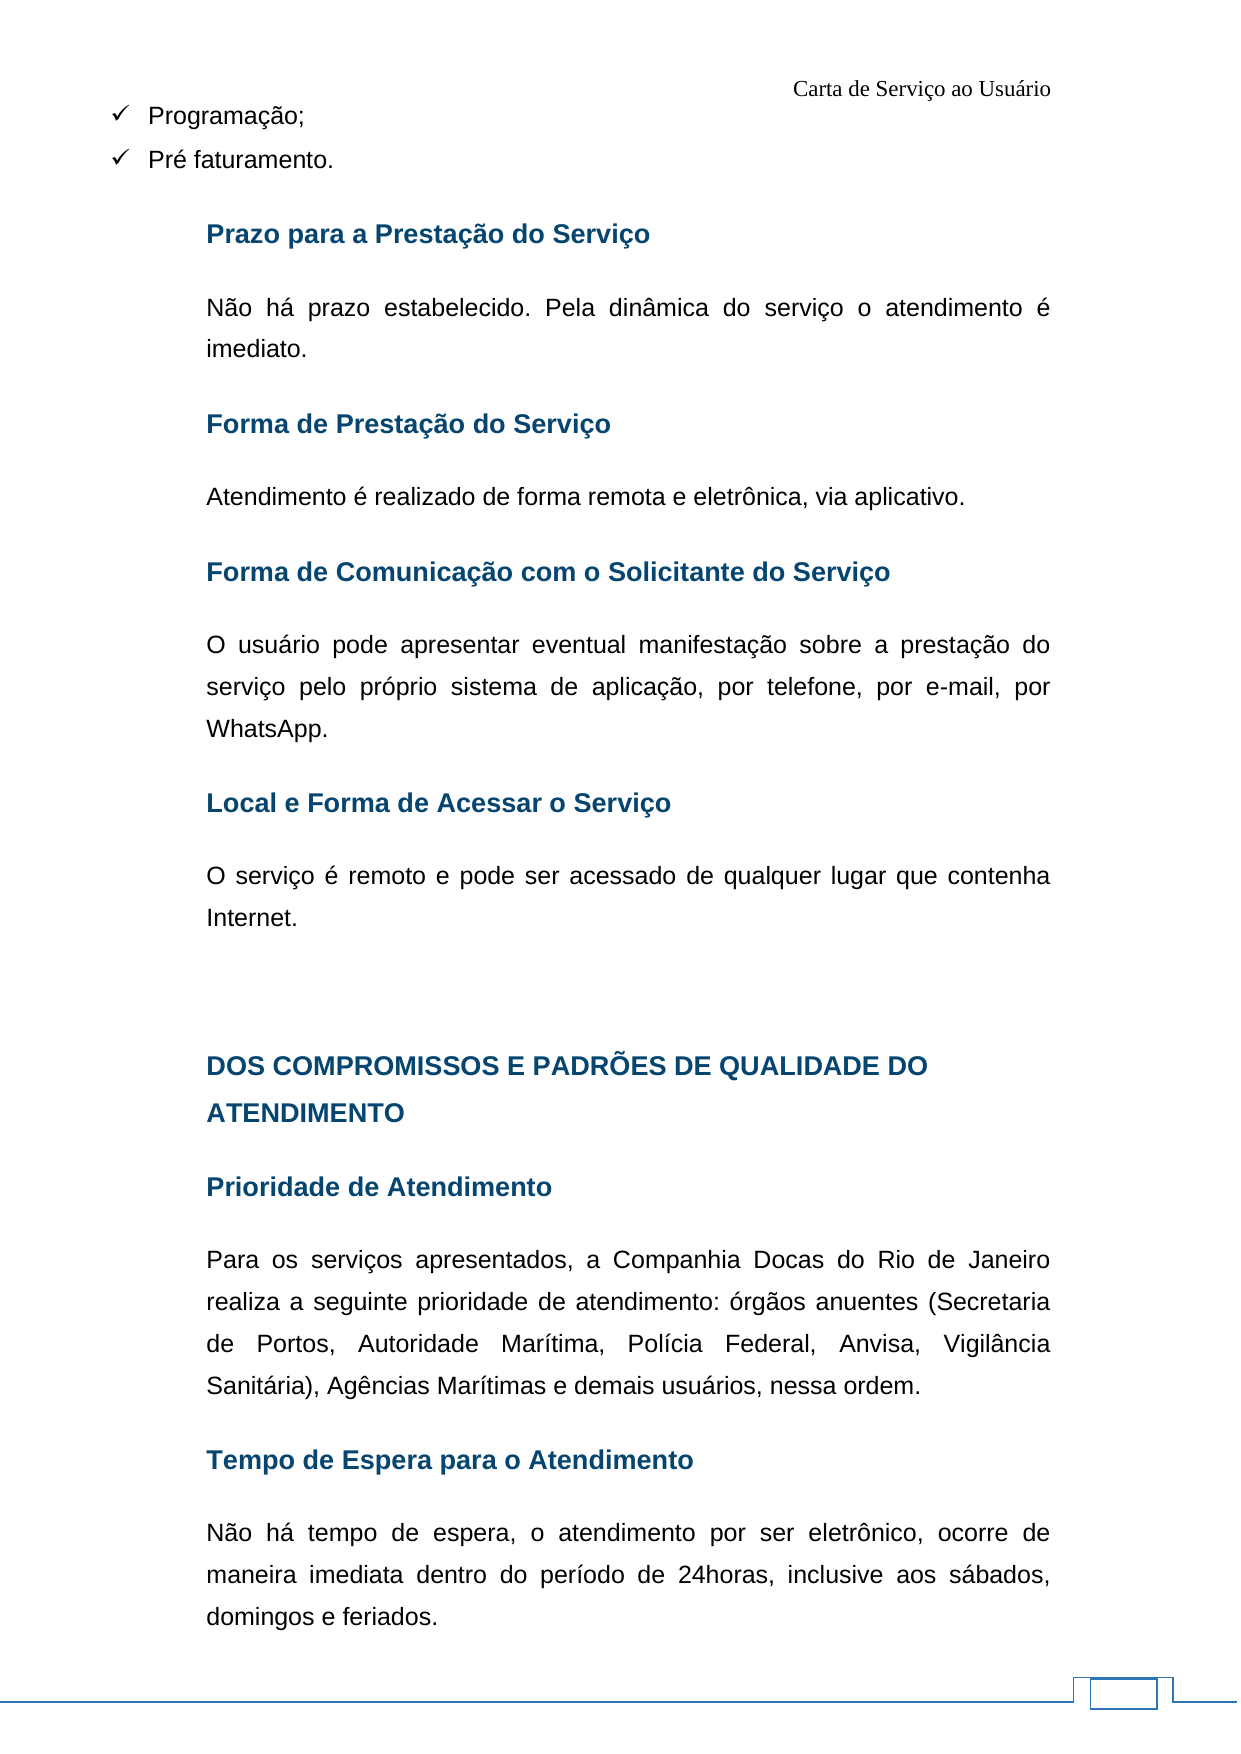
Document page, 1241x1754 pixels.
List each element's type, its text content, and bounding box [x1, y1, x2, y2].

text Tempo de Espera para o Atendimento [206, 1444, 1053, 1476]
text Atendimento é realizado de forma remota e eletrônica, via aplicativo. [206, 482, 1052, 511]
text O serviço é remoto e pode ser acessado de qualquer lugar que contenha Internet. [206, 861, 1052, 932]
text Prazo para a Prestação do Serviço [206, 218, 1053, 250]
text ATENDIMENTO [206, 1097, 1053, 1128]
list Programação; [110, 101, 1052, 130]
text Não há tempo de espera, o atendimento por ser eletrônico, ocorre de maneira imediata dentro do período de 24horas, inclusive aos sábados, domingos e feriados. [206, 1518, 1052, 1631]
text Para os serviços apresentados, a Companhia Docas do Rio de Janeiro realiza a seguinte prioridade de atendimento: órgãos anuentes (Secretaria de Portos, Autoridade Marítima, Polícia Federal, Anvisa, Vigilância Sanitária), Agências Marítimas e demais usuários, nessa ordem. [206, 1245, 1052, 1399]
text O usuário pode apresentar eventual manifestação sobre a prestação do serviço pelo próprio sistema de aplicação, por telefone, por e-mail, por WhatsApp. [206, 630, 1052, 742]
text Prioridade de Atendimento [206, 1171, 1053, 1202]
text Não há prazo estabelecido. Pela dinâmica do serviço o atendimento é imediato. [206, 292, 1052, 363]
text Forma de Prestação do Serviço [206, 408, 1053, 439]
text Forma de Comunicação com o Solicitante do Serviço [206, 556, 1053, 587]
text DOS COMPROMISSOS E PADRÕES DE QUALIDADE DO [206, 1050, 1053, 1082]
text Local e Forma de Acessar o Serviço [206, 787, 1053, 818]
list Pré faturamento. [110, 145, 1052, 173]
